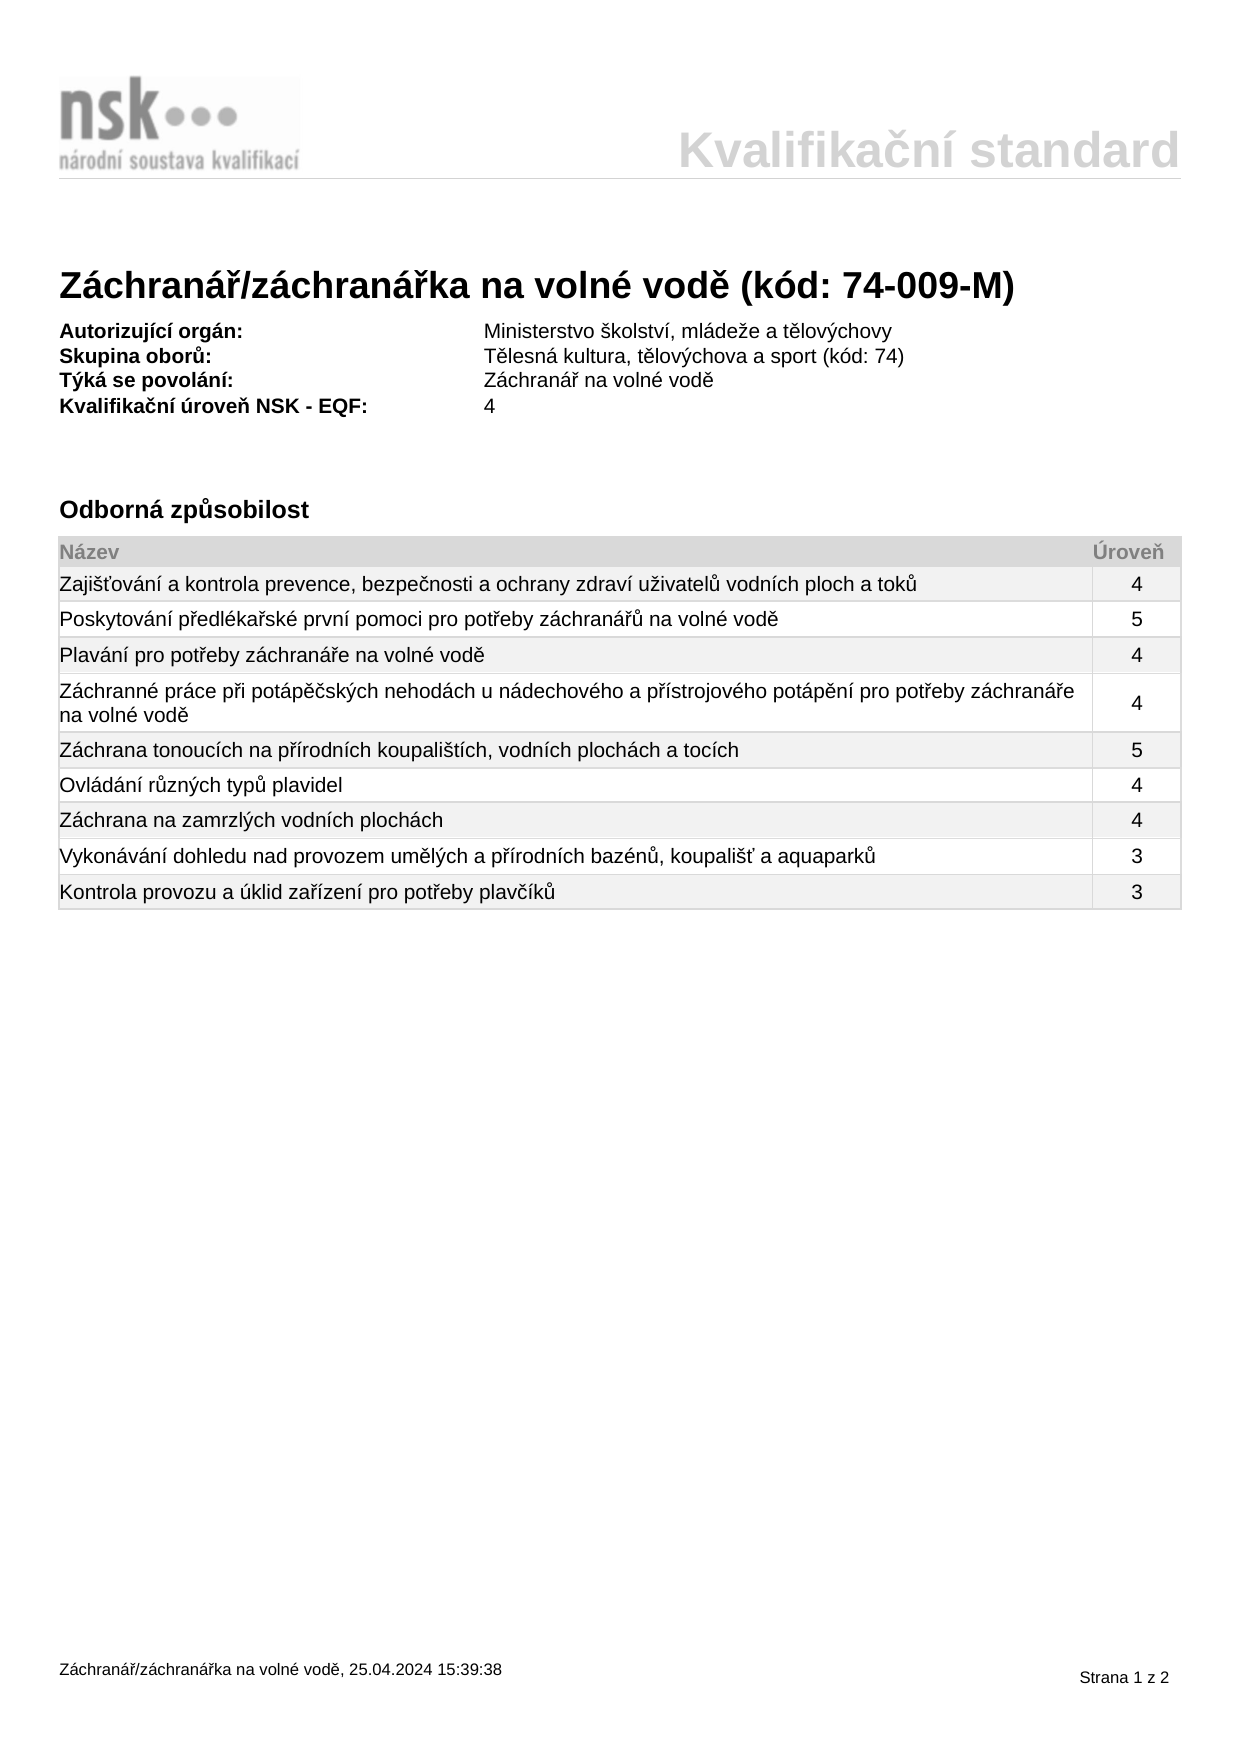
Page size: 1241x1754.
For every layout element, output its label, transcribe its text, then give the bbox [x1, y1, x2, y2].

table_cell 5 [1093, 733, 1180, 767]
table_cell [862, 524, 1093, 536]
table_cell Skupina oborů: [59, 344, 483, 368]
table_cell [626, 1435, 862, 1659]
table_cell Záchranář na volné vodě [484, 368, 1181, 393]
table_cell [59, 307, 483, 319]
table_cell [484, 196, 620, 224]
table_cell 3 [1093, 839, 1180, 873]
table_cell 4 [1093, 803, 1180, 837]
table_cell Záchrana tonoucích na přírodních koupalištích, vodních plochách a tocích [60, 733, 1092, 767]
table_cell [1169, 196, 1181, 224]
table_cell [59, 910, 483, 1208]
table_cell [1093, 196, 1169, 224]
table_cell 4 [1093, 674, 1180, 731]
table_cell [59, 1208, 483, 1434]
table_cell [862, 1435, 1093, 1659]
table_cell [1093, 1435, 1169, 1659]
table_cell [484, 1435, 620, 1659]
table_cell [626, 910, 862, 1208]
table_cell [59, 418, 483, 489]
table_cell Kontrola provozu a úklid zařízení pro potřeby plavčíků [60, 875, 1092, 908]
table_cell [1093, 524, 1169, 536]
table_cell Tělesná kultura, tělovýchova a sport (kód: 74) [484, 344, 1181, 368]
table_cell [59, 1435, 483, 1659]
table_cell [626, 524, 862, 536]
table_cell [484, 307, 620, 319]
table_cell 5 [1093, 602, 1180, 636]
table_cell [620, 1208, 626, 1434]
table_cell [1169, 910, 1181, 1208]
table_cell Strana 1 z 2 [862, 1660, 1169, 1696]
table_cell Plavání pro potřeby záchranáře na volné vodě [60, 638, 1092, 672]
table_cell [620, 910, 626, 1208]
table_cell Záchranné práce při potápěčských nehodách u nádechového a přístrojového potápění pro potřeby záchranáře na volné vodě [60, 674, 1092, 731]
table_cell Ministerstvo školství, mládeže a tělovýchovy [484, 319, 1181, 344]
table_cell [1093, 1208, 1169, 1434]
table_cell [620, 418, 626, 489]
table_cell [1093, 307, 1169, 319]
table_cell [620, 196, 626, 224]
table_cell [620, 307, 626, 319]
table_cell Úroveň [1093, 537, 1180, 566]
table_cell Ovládání různých typů plavidel [60, 769, 1092, 801]
table_cell [862, 418, 1093, 489]
table_cell [626, 196, 862, 224]
table_cell [484, 524, 620, 536]
table_cell [1169, 307, 1181, 319]
table_cell [620, 524, 626, 536]
table_cell [862, 307, 1093, 319]
table_cell [1169, 418, 1181, 489]
table_cell [59, 172, 483, 178]
table_cell [1169, 1660, 1181, 1696]
table_cell [862, 196, 1093, 224]
table_cell [484, 418, 620, 489]
table_cell [626, 307, 862, 319]
table_cell Kvalifikační úroveň NSK - EQF: [59, 394, 483, 417]
table_cell [620, 1435, 626, 1659]
table_cell [862, 1208, 1093, 1434]
table_cell [484, 1208, 620, 1434]
table_cell 3 [1093, 875, 1180, 908]
table_cell [59, 196, 483, 224]
table_cell 4 [1093, 638, 1180, 672]
table_cell [1169, 1208, 1181, 1434]
table_cell [59, 179, 1181, 196]
table_cell [1093, 910, 1169, 1208]
table_cell 4 [1093, 769, 1180, 801]
table_cell [1169, 1435, 1181, 1659]
table_cell [862, 910, 1093, 1208]
table_header Kvalifikační standard [626, 59, 1181, 178]
table_cell Týká se povolání: [59, 368, 483, 392]
table_cell [484, 910, 620, 1208]
table_cell 4 [484, 394, 1181, 417]
table_cell [626, 1208, 862, 1434]
picture [58, 59, 621, 172]
table_cell Záchranář/záchranářka na volné vodě (kód: 74-009-M) [59, 224, 1181, 307]
table_cell [1169, 524, 1181, 536]
table_cell 4 [1093, 567, 1180, 600]
table_cell Autorizující orgán: [59, 319, 483, 343]
table_cell [484, 172, 620, 178]
table_cell [1093, 418, 1169, 489]
table_cell Odborná způsobilost [59, 489, 1181, 524]
table_cell Zajišťování a kontrola prevence, bezpečnosti a ochrany zdraví uživatelů vodních ploch a toků [60, 567, 1092, 600]
table_header [621, 59, 626, 172]
table_cell Záchranář/záchranářka na volné vodě, 25.04.2024 15:39:38 [59, 1660, 862, 1696]
table_cell [59, 524, 483, 536]
table_cell Vykonávání dohledu nad provozem umělých a přírodních bazénů, koupališť a aquaparků [60, 839, 1092, 873]
table_cell [626, 418, 862, 489]
table_cell Název [60, 537, 1092, 566]
table_cell Poskytování předlékařské první pomoci pro potřeby záchranářů na volné vodě [60, 602, 1092, 636]
table_cell Záchrana na zamrzlých vodních plochách [60, 803, 1092, 837]
